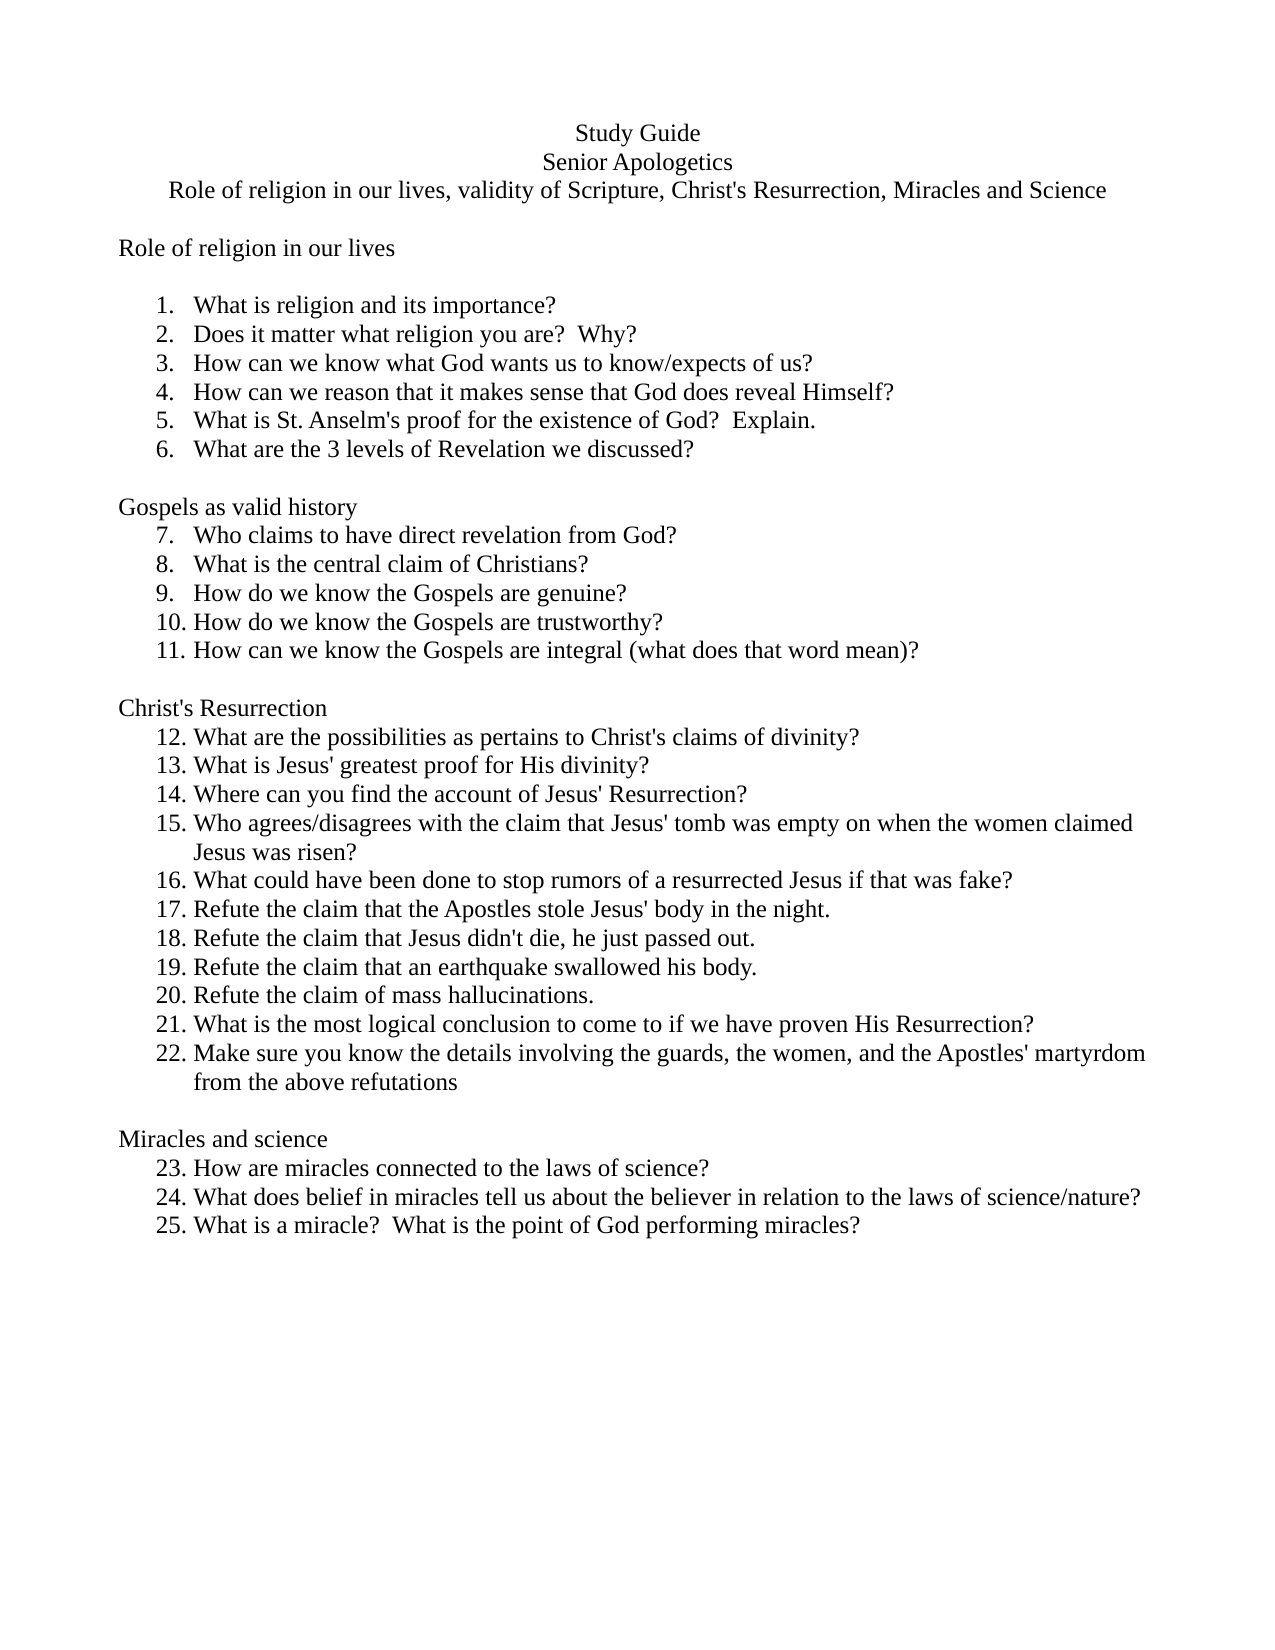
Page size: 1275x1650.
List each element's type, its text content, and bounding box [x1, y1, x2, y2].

text Role of religion in our lives, validity of Scripture, Christ's Resurrection, Miracles and Science [118, 176, 1157, 204]
list What is St. Anselm's proof for the existence of God? Explain. [156, 406, 1157, 434]
list Where can you find the account of Jesus' Resurrection? [156, 779, 1157, 808]
list What is Jesus' greatest proof for His divinity? [156, 751, 1157, 779]
list How can we know what God wants us to know/expects of us? [156, 348, 1157, 377]
text Study Guide [118, 118, 1157, 147]
list What does belief in miracles tell us about the believer in relation to the laws of science/nature? [156, 1182, 1157, 1211]
list Make sure you know the details involving the guards, the women, and the Apostles' martyrdom from the above refutations [156, 1038, 1157, 1096]
text Role of religion in our lives [118, 233, 1157, 262]
list How can we reason that it makes sense that God does reveal Himself? [156, 377, 1157, 406]
text Christ's Resurrection [118, 693, 1157, 722]
list Who claims to have direct revelation from God? [156, 521, 1157, 549]
list How do we know the Gospels are genuine? [156, 578, 1157, 607]
list How do we know the Gospels are trustworthy? [156, 607, 1157, 636]
list What are the possibilities as pertains to Christ's claims of divinity? [156, 722, 1157, 751]
list Refute the claim that an earthquake swallowed his body. [156, 952, 1157, 981]
text Senior Apologetics [118, 147, 1157, 176]
list What is the central claim of Christians? [156, 549, 1157, 578]
list Refute the claim that Jesus didn't die, he just passed out. [156, 923, 1157, 952]
list What is a miracle? What is the point of God performing miracles? [156, 1211, 1157, 1239]
text Miracles and science [118, 1124, 1157, 1153]
list What is religion and its importance? [156, 291, 1157, 319]
text Gospels as valid history [118, 492, 1157, 521]
list What is the most logical conclusion to come to if we have proven His Resurrection? [156, 1009, 1157, 1038]
list What are the 3 levels of Revelation we discussed? [156, 434, 1157, 463]
list What could have been done to stop rumors of a resurrected Jesus if that was fake? [156, 866, 1157, 894]
list Refute the claim of mass hallucinations. [156, 981, 1157, 1009]
list Who agrees/disagrees with the claim that Jesus' tomb was empty on when the women claimed Jesus was risen? [156, 808, 1157, 866]
list How are miracles connected to the laws of science? [156, 1153, 1157, 1182]
list Refute the claim that the Apostles stole Jesus' body in the night. [156, 894, 1157, 923]
list Does it matter what religion you are? Why? [156, 319, 1157, 348]
list How can we know the Gospels are integral (what does that word mean)? [156, 636, 1157, 664]
